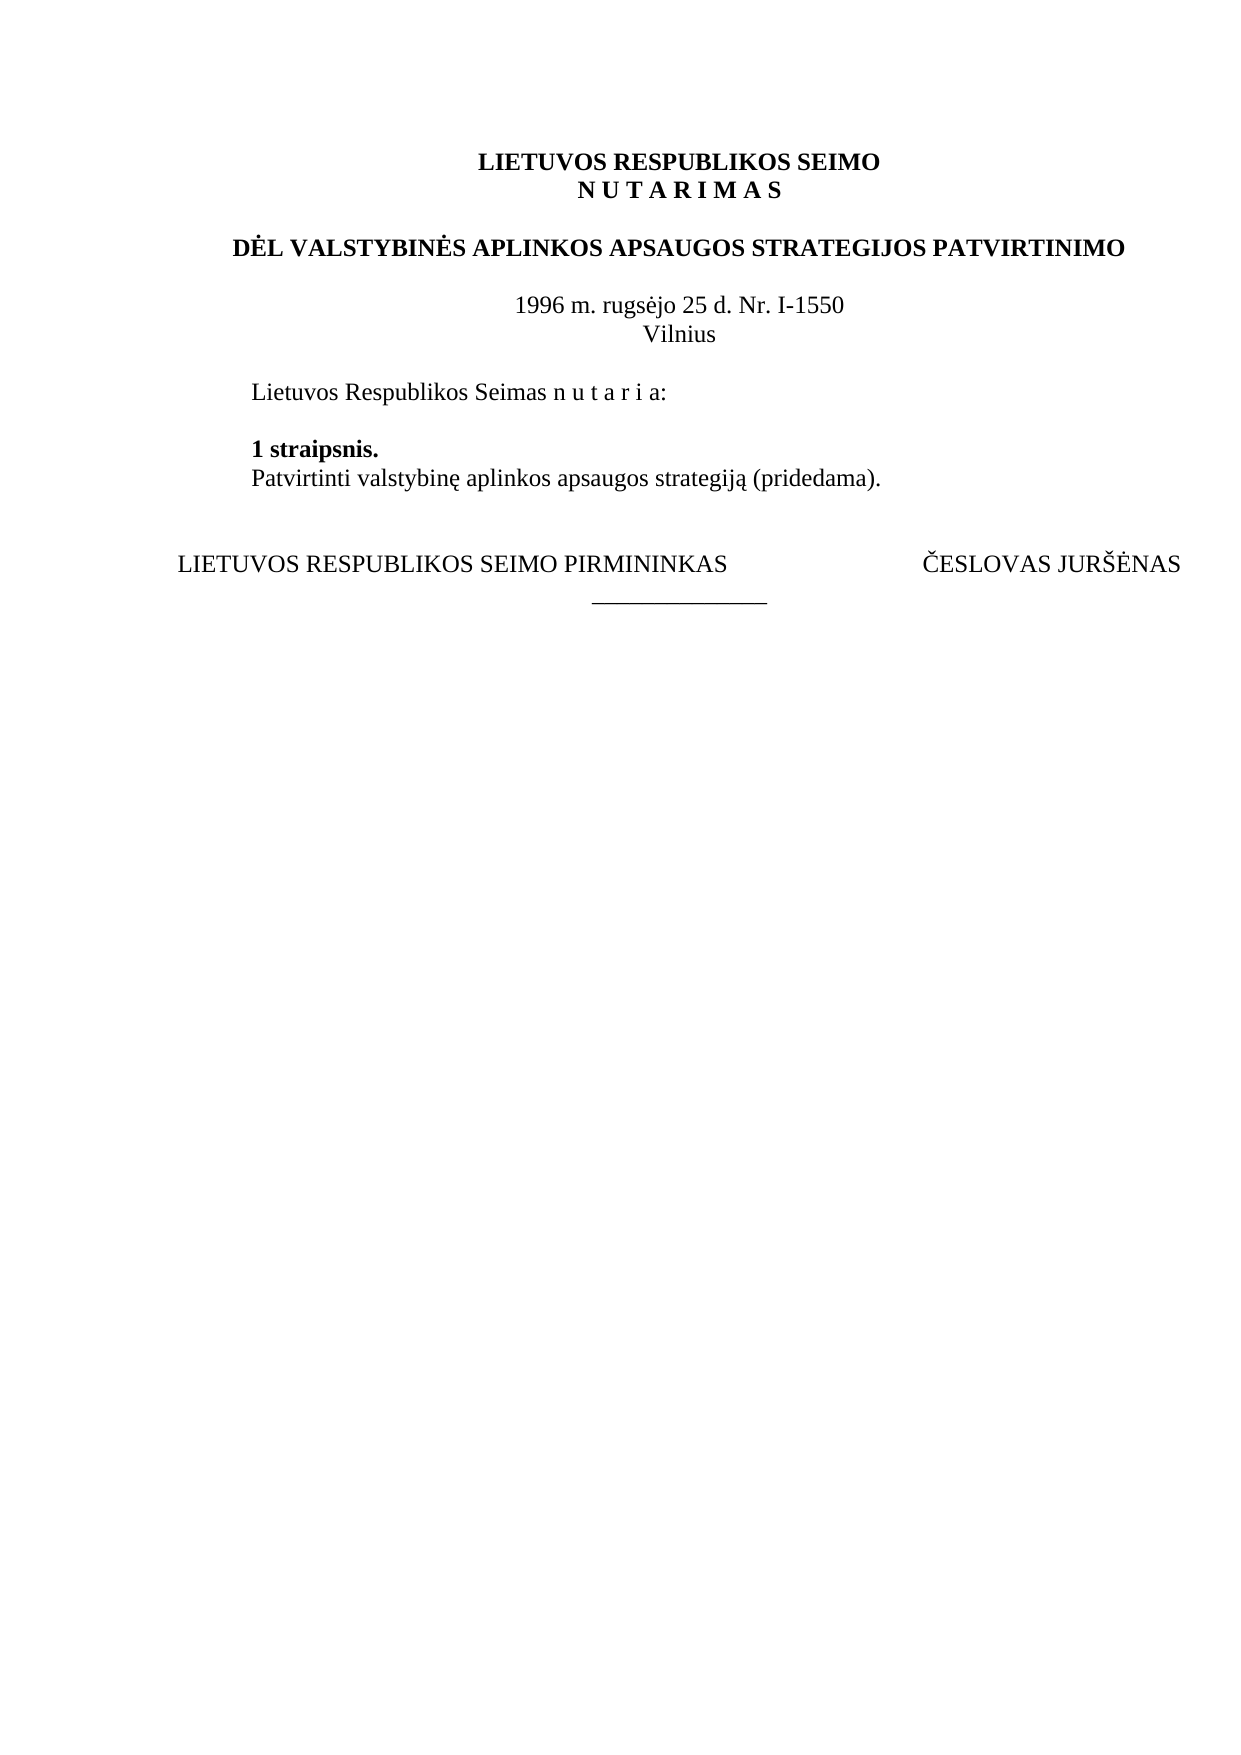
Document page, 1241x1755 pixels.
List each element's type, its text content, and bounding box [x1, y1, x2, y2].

text 1996 m. rugsėjo 25 d. Nr. I-1550 [177, 291, 1181, 319]
text 1 straipsnis. [177, 434, 1181, 463]
text N U T A R I M A S [177, 176, 1181, 204]
text LIETUVOS RESPUBLIKOS SEIMO [177, 147, 1181, 176]
text LIETUVOS RESPUBLIKOS SEIMO PIRMININKAS ČESLOVAS JURŠĖNAS [177, 549, 1181, 578]
text Lietuvos Respublikos Seimas nutaria: [177, 377, 1181, 406]
text Vilnius [177, 319, 1181, 348]
text DĖL VALSTYBINĖS APLINKOS APSAUGOS STRATEGIJOS PATVIRTINIMO [177, 233, 1181, 262]
text ______________ [177, 578, 1181, 607]
text Patvirtinti valstybinę aplinkos apsaugos strategiją (pridedama). [177, 463, 1181, 492]
